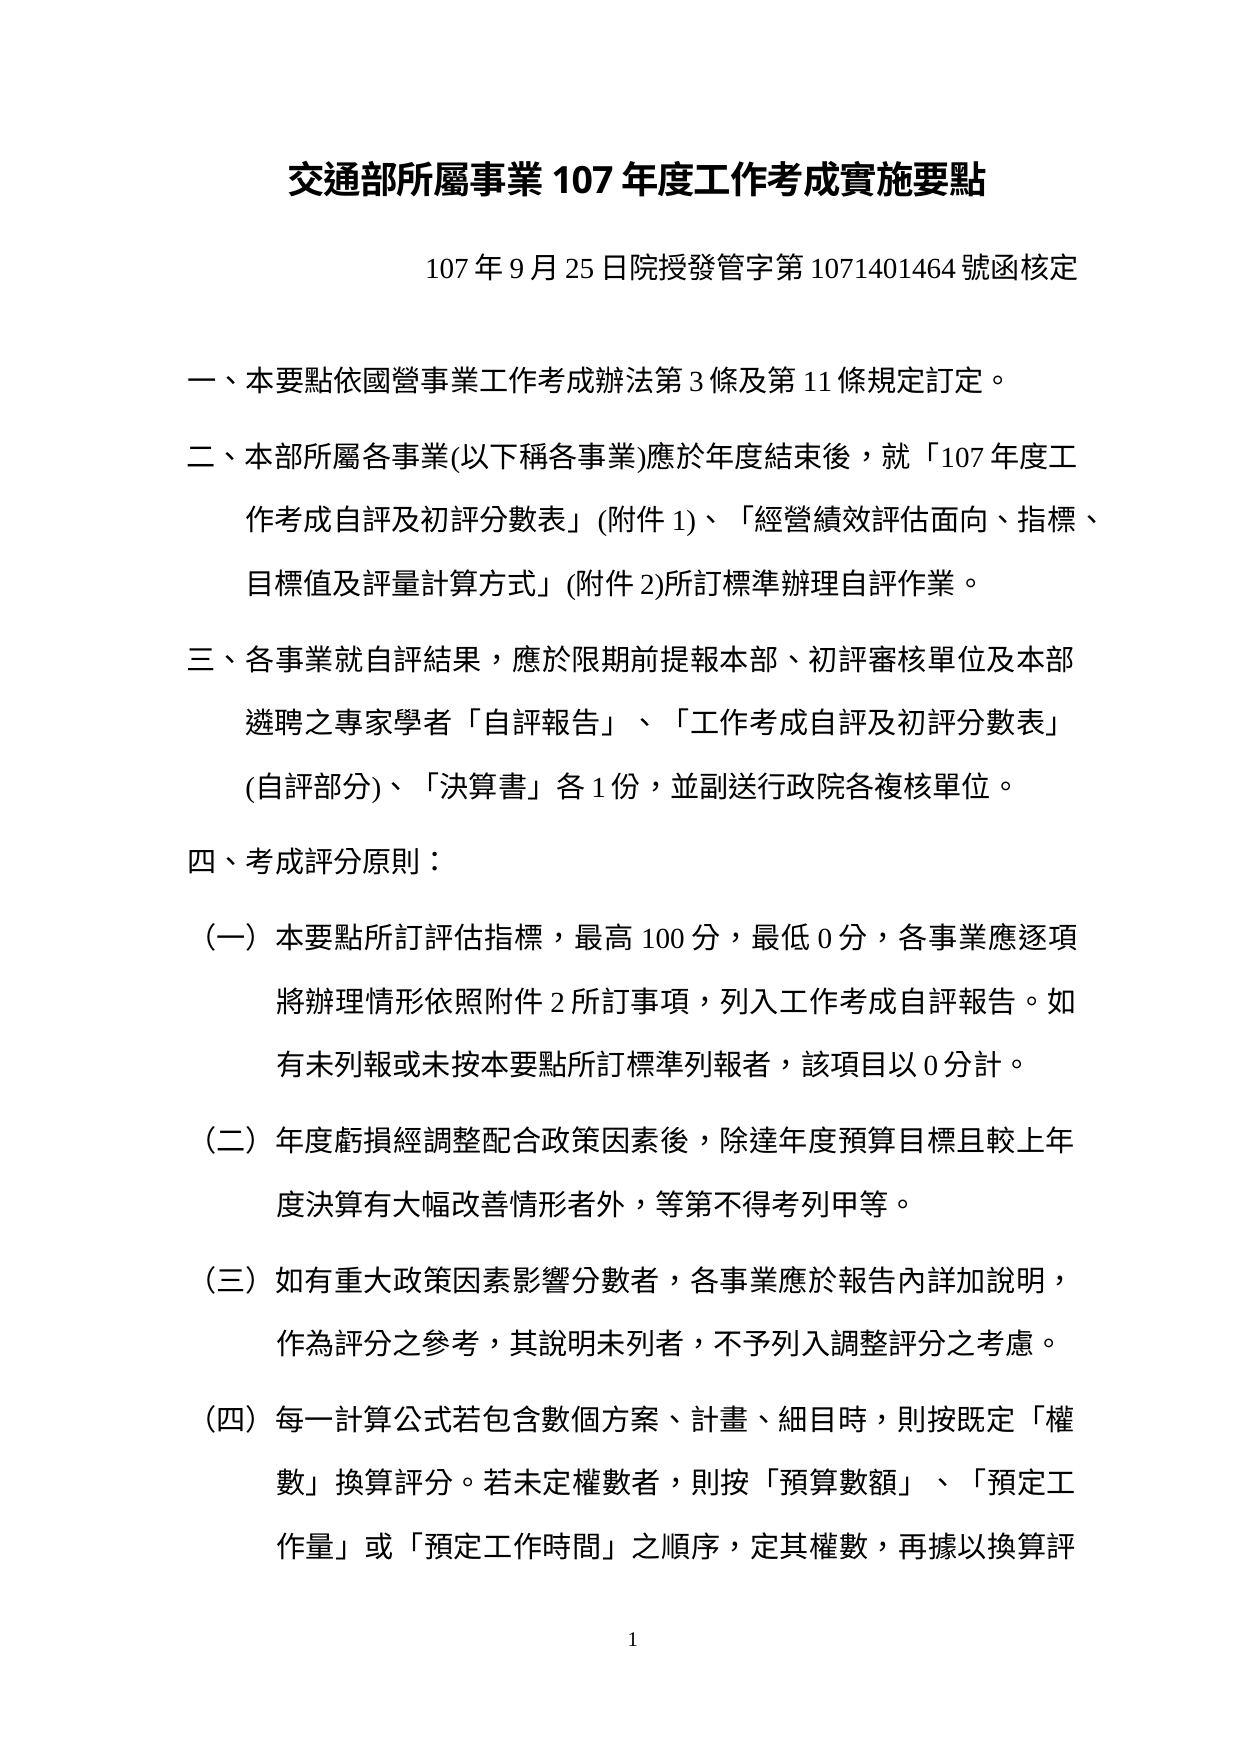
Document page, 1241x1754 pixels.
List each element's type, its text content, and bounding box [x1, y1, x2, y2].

text 二、本部所屬各事業(以下稱各事業)應於年度結束後，就「107年度工作考成自評及初評分數表」(附件1)、「經營績效評估面向、指標、目標值及評量計算方式」(附件2)所訂標準辦理自評作業。 [186, 433, 1078, 603]
text 107年9月25日院授發管字第1071401464號函核定 [187, 244, 1078, 286]
list 本要點所訂評估指標，最高100分，最低0分，各事業應逐項將辦理情形依照附件2所訂事項，列入工作考成自評報告。如有未列報或未按本要點所訂標準列報者，該項目以0分計。 [187, 915, 1078, 1084]
list 如有重大政策因素影響分數者，各事業應於報告內詳加說明，作為評分之參考，其說明未列者，不予列入調整評分之考慮。 [187, 1257, 1078, 1363]
text 一、本要點依國營事業工作考成辦法第3條及第11條規定訂定。 [187, 357, 1078, 400]
list 每一計算公式若包含數個方案、計畫、細目時，則按既定「權數」換算評分。若未定權數者，則按「預算數額」、「預定工作量」或「預定工作時間」之順序，定其權數，再據以換算評分。 [187, 1397, 1078, 1566]
text 交通部所屬事業107年度工作考成實施要點 [187, 150, 1078, 204]
text 四、考成評分原則： [187, 839, 1078, 881]
text 三、各事業就自評結果，應於限期前提報本部、初評審核單位及本部遴聘之專家學者「自評報告」、「工作考成自評及初評分數表」(自評部分)、「決算書」各1份，並副送行政院各複核單位。 [186, 636, 1078, 805]
list 年度虧損經調整配合政策因素後，除達年度預算目標且較上年度決算有大幅改善情形者外，等第不得考列甲等。 [187, 1118, 1078, 1223]
